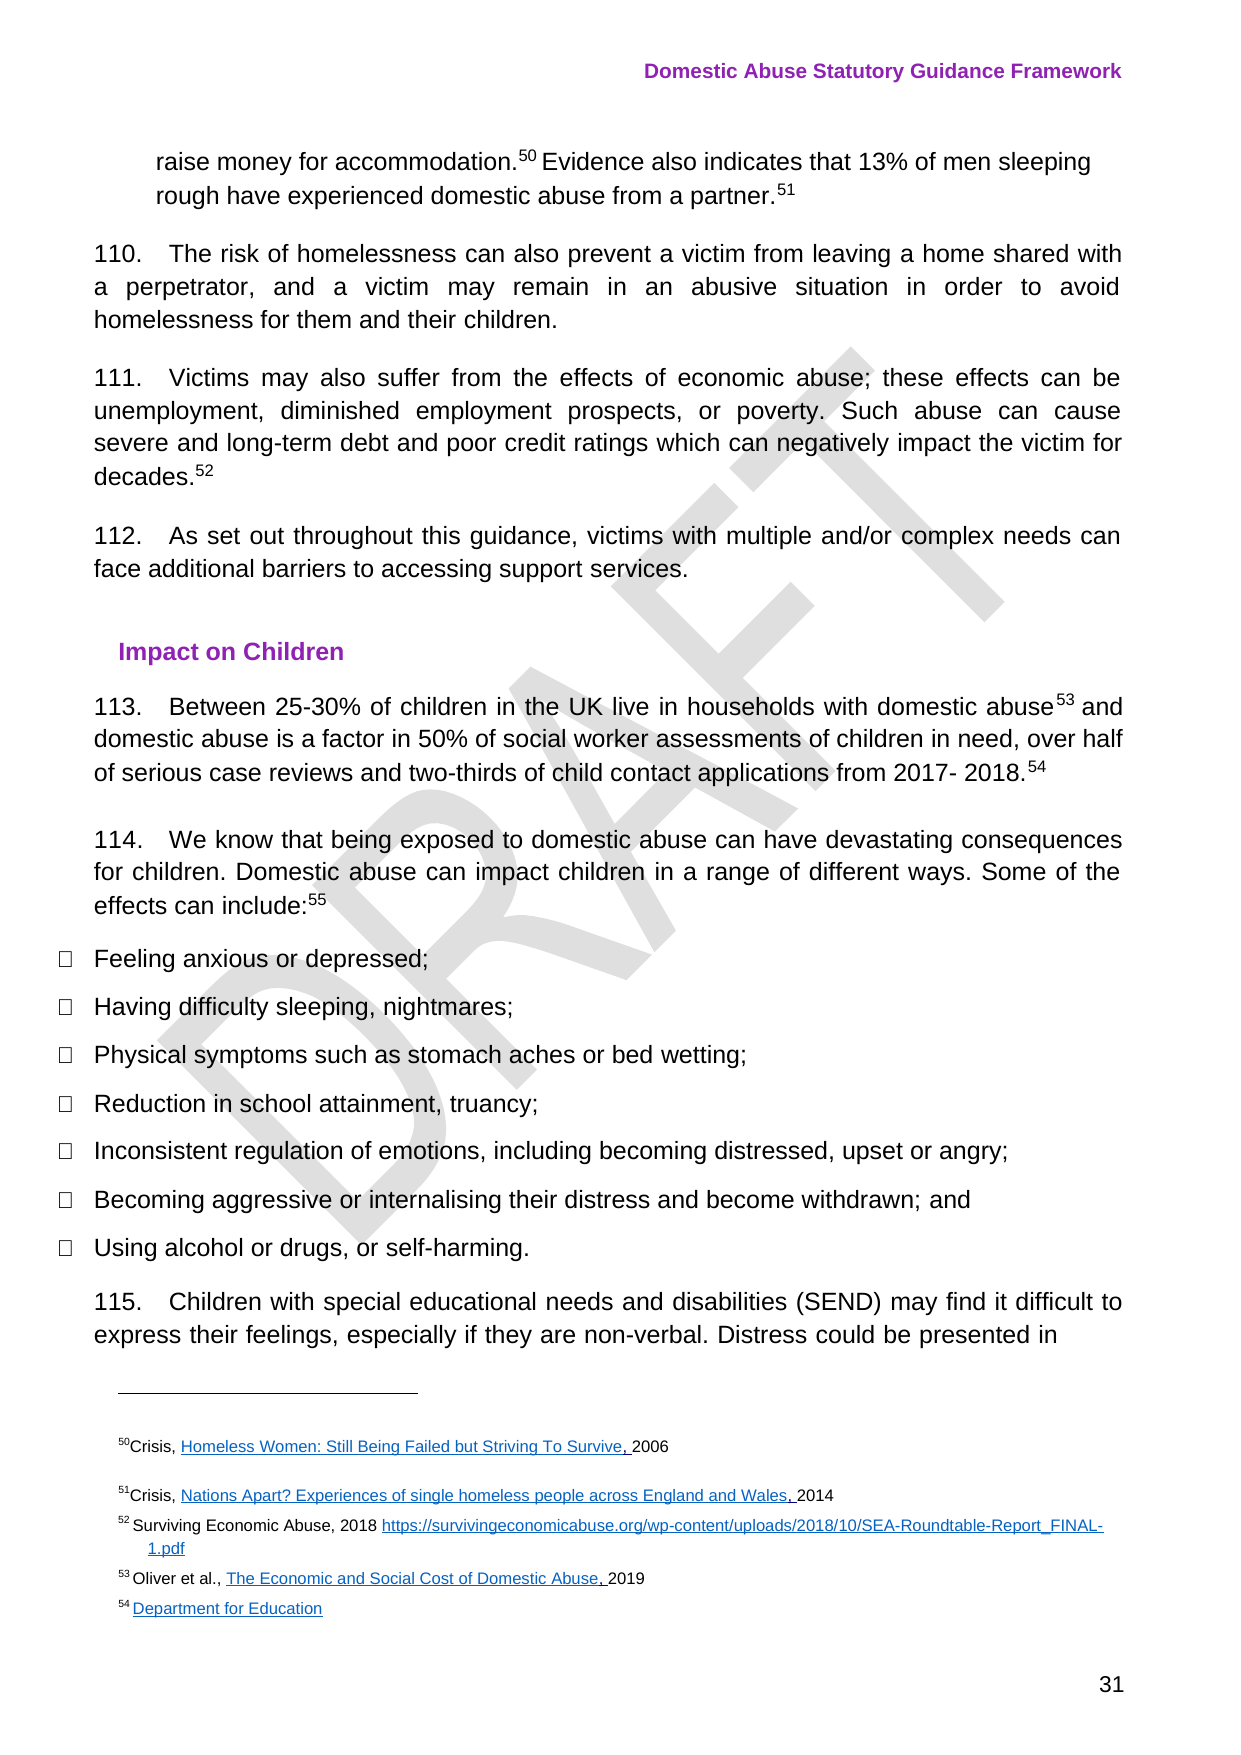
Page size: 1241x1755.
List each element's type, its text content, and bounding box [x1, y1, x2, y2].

list We know that being exposed to domestic abuse can have devastating consequences for children. Domestic abuse can impact children in a range of different ways. Some of the effects can include:55 [498, 825, 635, 920]
list The risk of homelessness can also prevent a victim from leaving a home shared with a perpetrator, and a victim may remain in an abusive situation in order to avoid homelessness for them and their children. [94, 239, 1123, 334]
list Between 25-30% of children in the UK live in households with domestic abuse53 and domestic abuse is a factor in 50% of social worker assessments of children in need, over half of serious case reviews and two-thirds of child contact applications from 2017- 2018.54 [94, 690, 562, 787]
list Becoming aggressive or internalising their distress and become withdrawn; and [57, 1185, 329, 1214]
list Having difficulty sleeping, nightmares; [361, 992, 446, 1021]
list Victims may also suffer from the effects of economic abuse; these effects can be unemployment, diminished employment prospects, or poverty. Such abuse can cause severe and long-term debt and poor credit ratings which can negatively impact the victim for decades.52 [825, 363, 1123, 491]
list Inconsistent regulation of emotions, including becoming distressed, upset or angry; [298, 1140, 410, 1165]
list Reduction in school attainment, truancy; [438, 1088, 1147, 1117]
list Between 25-30% of children in the UK live in households with domestic abuse53 and domestic abuse is a factor in 50% of social worker assessments of children in need, over half of serious case reviews and two-thirds of child contact applications from 2017- 2018.54 [756, 690, 1123, 787]
list Children with special educational needs and disabilities (SEND) may find it difficult to express their feelings, especially if they are non-verbal. Distress could be presented in [94, 1287, 1123, 1348]
list Feeling anxious or depressed; [625, 944, 1147, 973]
text raise money for accommodation.50 Evidence also indicates that 13% of men sleeping rough have experienced domestic abuse from a partner.51 [156, 145, 1147, 210]
list Physical symptoms such as stomach aches or bed wetting; [509, 1040, 1147, 1069]
list Reduction in school attainment, truancy; [246, 1088, 413, 1117]
list We know that being exposed to domestic abuse can have devastating consequences for children. Domestic abuse can impact children in a range of different ways. Some of the effects can include:55 [356, 825, 486, 920]
text 52 Surviving Economic Abuse, 2018 https://survivingeconomicabuse.org/wp-content/uploads/2018/10/SEA-Roundtable-Report_FINAL- 1.pdf [118, 1514, 1108, 1558]
list Physical symptoms such as stomach aches or bed wetting; [202, 1040, 391, 1069]
subtitle [756, 637, 1147, 666]
list Having difficulty sleeping, nightmares; [461, 992, 1147, 1021]
list Feeling anxious or depressed; [453, 944, 603, 973]
subtitle Impact on Children [118, 637, 689, 666]
list We know that being exposed to domestic abuse can have devastating consequences for children. Domestic abuse can impact children in a range of different ways. Some of the effects can include:55 [632, 825, 1123, 920]
list Victims may also suffer from the effects of economic abuse; these effects can be unemployment, diminished employment prospects, or poverty. Such abuse can cause severe and long-term debt and poor credit ratings which can negatively impact the victim for decades.52 [94, 363, 833, 491]
list Physical symptoms such as stomach aches or bed wetting; [409, 1040, 494, 1069]
text 54 Department for Education [118, 1597, 1147, 1618]
list We know that being exposed to domestic abuse can have devastating consequences for children. Domestic abuse can impact children in a range of different ways. Some of the effects can include:55 [94, 825, 371, 920]
list As set out throughout this guidance, victims with multiple and/or complex needs can face additional barriers to accessing support services. [925, 521, 1122, 582]
list Feeling anxious or depressed; [57, 944, 398, 973]
list As set out throughout this guidance, victims with multiple and/or complex needs can face additional barriers to accessing support services. [665, 521, 943, 582]
subtitle [703, 637, 734, 653]
list Physical symptoms such as stomach aches or bed wetting; [57, 1040, 184, 1069]
text 51Crisis, Nations Apart? Experiences of single homeless people across England and Wales, 2014 [118, 1484, 1147, 1504]
list Reduction in school attainment, truancy; [57, 1088, 232, 1117]
list Inconsistent regulation of emotions, including becoming distressed, upset or angry; [437, 1140, 1122, 1165]
list Inconsistent regulation of emotions, including becoming distressed, upset or angry; [57, 1140, 280, 1165]
text 50Crisis, Homeless Women: Still Being Failed but Striving To Survive, 2006 [118, 1436, 1147, 1456]
text 53 Oliver et al., The Economic and Social Cost of Domestic Abuse, 2019 [118, 1567, 1147, 1588]
list Between 25-30% of children in the UK live in households with domestic abuse53 and domestic abuse is a factor in 50% of social worker assessments of children in need, over half of serious case reviews and two-thirds of child contact applications from 2017- 2018.54 [549, 709, 656, 787]
list As set out throughout this guidance, victims with multiple and/or complex needs can face additional barriers to accessing support services. [94, 521, 675, 582]
list Using alcohol or drugs, or self-harming. [57, 1233, 1147, 1262]
list Between 25-30% of children in the UK live in households with domestic abuse53 and domestic abuse is a factor in 50% of social worker assessments of children in need, over half of serious case reviews and two-thirds of child contact applications from 2017- 2018.54 [577, 690, 810, 787]
list Becoming aggressive or internalising their distress and become withdrawn; and [394, 1185, 1147, 1214]
list Having difficulty sleeping, nightmares; [226, 992, 347, 1021]
list Having difficulty sleeping, nightmares; [57, 992, 204, 1021]
